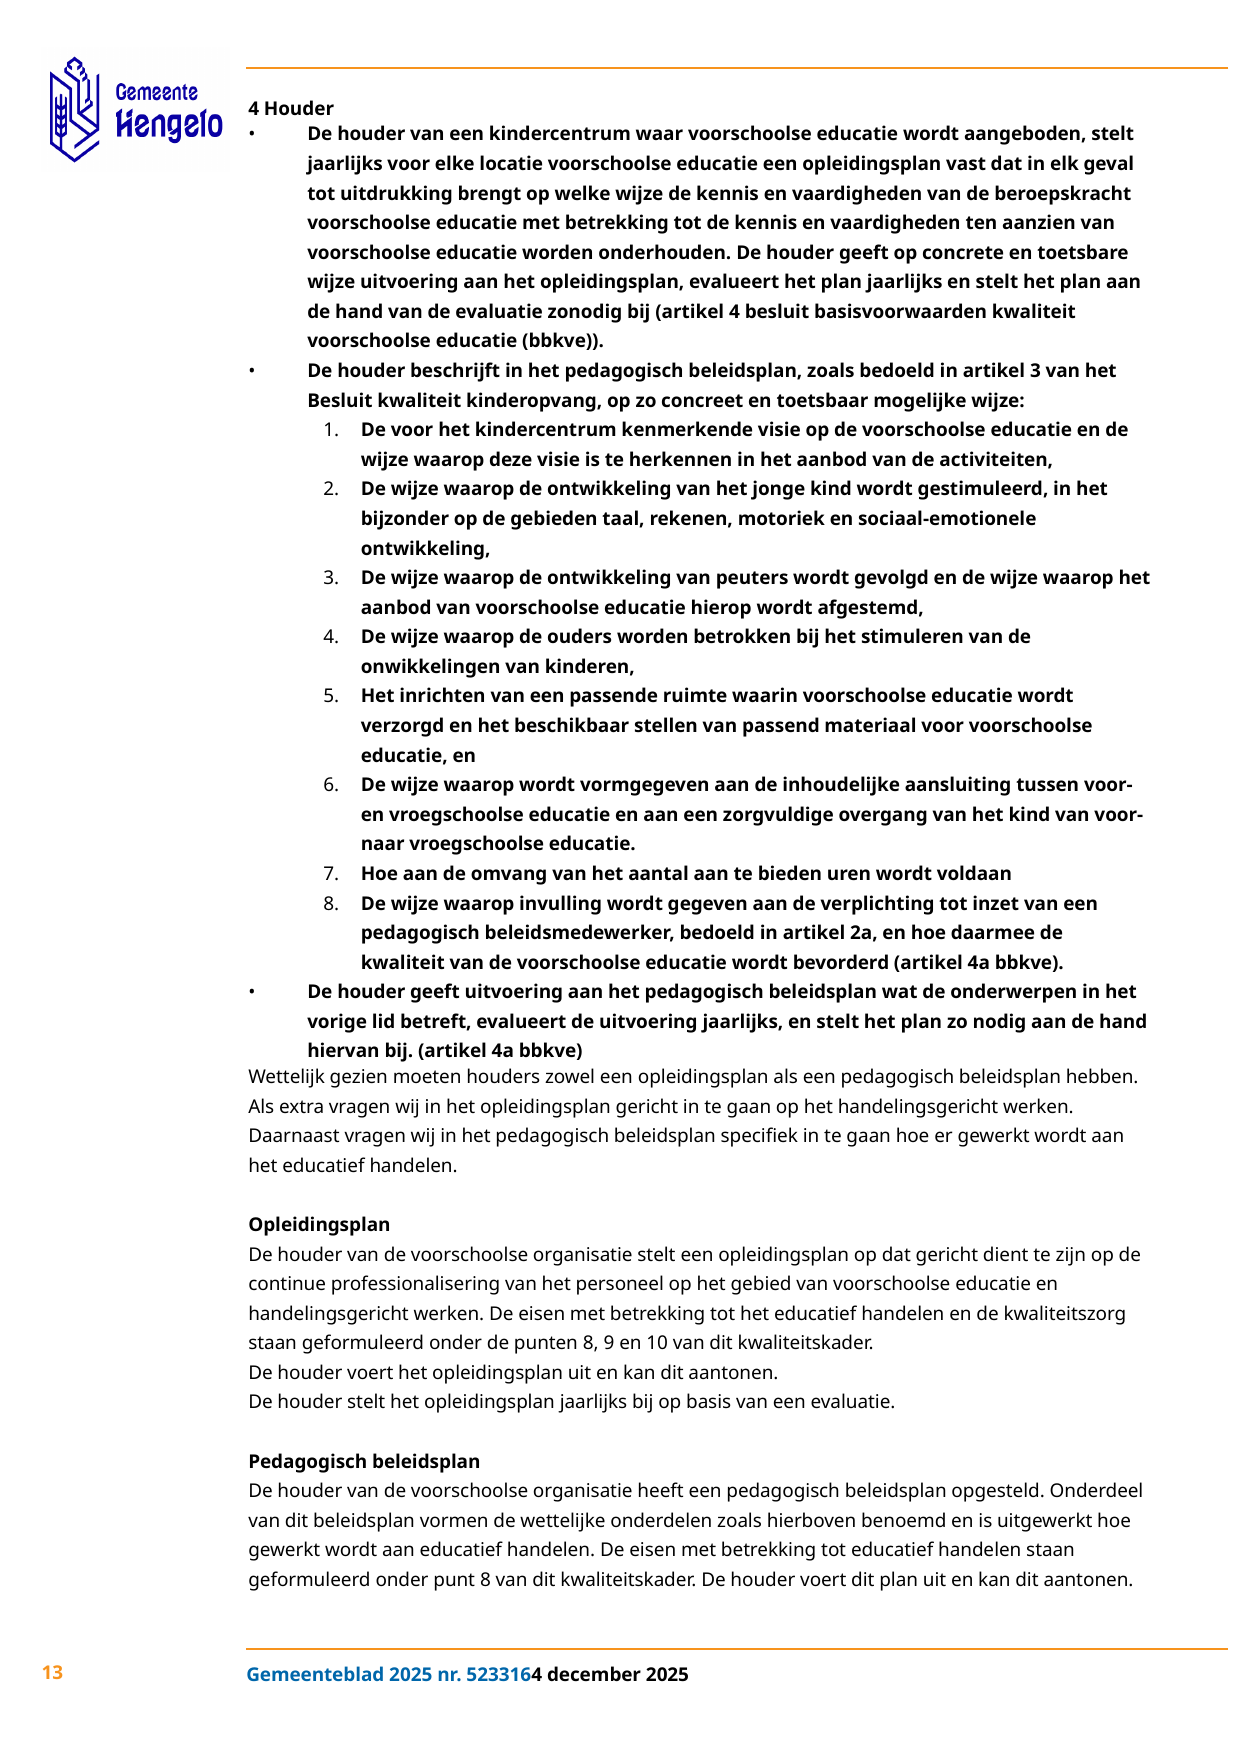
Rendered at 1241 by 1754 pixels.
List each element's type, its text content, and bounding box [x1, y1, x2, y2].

table_header 4 Houder [248, 95, 1152, 121]
picture [41, 47, 231, 172]
table_cell De houder van een kindercentrum waar voorschoolse educatie wordt aangeboden, stelt jaarlijks voor elke locatie voorschoolse educatie een opleidingsplan vast dat in elk geval tot uitdrukking brengt op welke wijze de kennis en vaardigheden van de beroepskracht voorschoolse educatie met betrekking tot de kennis en vaardigheden ten aanzien van voorschoolse educatie worden onderhouden. De houder geeft op concrete en toetsbare wijze uitvoering aan het opleidingsplan, evalueert het plan jaarlijks en stelt het plan aan de hand van de evaluatie zonodig bij (artikel 4 besluit basisvoorwaarden kwaliteit voorschoolse educatie (bbkve)). De houder beschrijft in het pedagogisch beleidsplan, zoals bedoeld in artikel 3 van het Besluit kwaliteit kinderopvang, op zo concreet en toetsbaar mogelijke wijze: De voor het kindercentrum kenmerkende visie op de voorschoolse educatie en de wijze waarop deze visie is te herkennen in het aanbod van de activiteiten, De wijze waarop de ontwikkeling van het jonge kind wordt gestimuleerd, in het bijzonder op de gebieden taal, rekenen, motoriek en sociaal-emotionele ontwikkeling, De wijze waarop de ontwikkeling van peuters wordt gevolgd en de wijze waarop het aanbod van voorschoolse educatie hierop wordt afgestemd, De wijze waarop de ouders worden betrokken bij het stimuleren van de onwikkelingen van kinderen, Het inrichten van een passende ruimte waarin voorschoolse educatie wordt verzorgd en het beschikbaar stellen van passend materiaal voor voorschoolse educatie, en De wijze waarop wordt vormgegeven aan de inhoudelijke aansluiting tussen voor- en vroegschoolse educatie en aan een zorgvuldige overgang van het kind van voor- naar vroegschoolse educatie. Hoe aan de omvang van het aantal aan te bieden uren wordt voldaan De wijze waarop invulling wordt gegeven aan de verplichting tot inzet van een pedagogisch beleidsmedewerker, bedoeld in artikel 2a, en hoe daarmee de kwaliteit van de voorschoolse educatie wordt bevorderd (artikel 4a bbkve). De houder geeft uitvoering aan het pedagogisch beleidsplan wat de onderwerpen in het vorige lid betreft, evalueert de uitvoering jaarlijks, en stelt het plan zo nodig aan de hand hiervan bij. (artikel 4a bbkve) [248, 121, 1152, 1063]
table_cell Wettelijk gezien moeten houders zowel een opleidingsplan als een pedagogisch beleidsplan hebben. Als extra vragen wij in het opleidingsplan gericht in te gaan op het handelingsgericht werken. Daarnaast vragen wij in het pedagogisch beleidsplan specifiek in te gaan hoe er gewerkt wordt aan het educatief handelen. Opleidingsplan De houder van de voorschoolse organisatie stelt een opleidingsplan op dat gericht dient te zijn op de continue professionalisering van het personeel op het gebied van voorschoolse educatie en handelingsgericht werken. De eisen met betrekking tot het educatief handelen en de kwaliteitszorg staan geformuleerd onder de punten 8, 9 en 10 van dit kwaliteitskader. De houder voert het opleidingsplan uit en kan dit aantonen. De houder stelt het opleidingsplan jaarlijks bij op basis van een evaluatie. Pedagogisch beleidsplan De houder van de voorschoolse organisatie heeft een pedagogisch beleidsplan opgesteld. Onderdeel van dit beleidsplan vormen de wettelijke onderdelen zoals hierboven benoemd en is uitgewerkt hoe gewerkt wordt aan educatief handelen. De eisen met betrekking tot educatief handelen staan geformuleerd onder punt 8 van dit kwaliteitskader. De houder voert dit plan uit en kan dit aantonen. [248, 1063, 1152, 1592]
